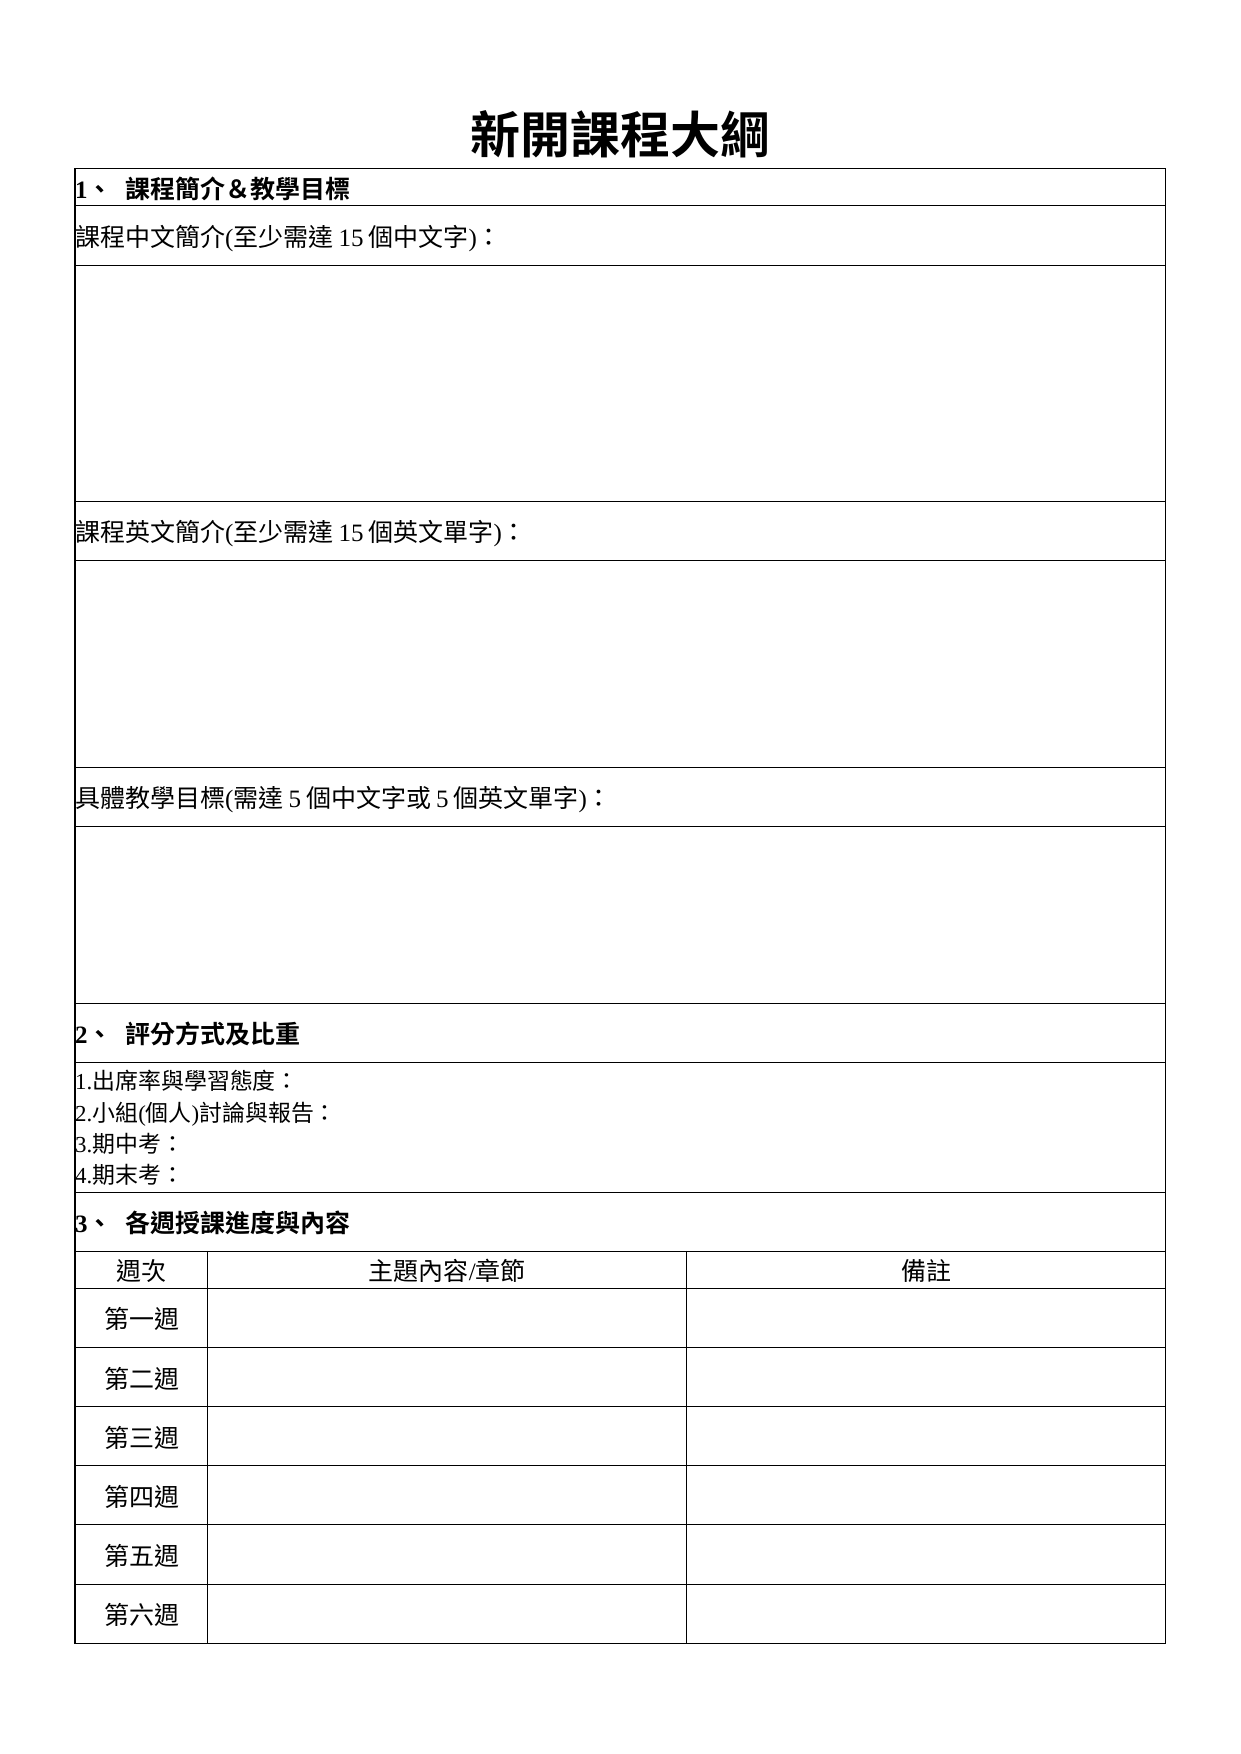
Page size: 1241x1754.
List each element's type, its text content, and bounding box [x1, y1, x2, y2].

table_cell [208, 1348, 686, 1406]
table_cell [687, 1585, 1165, 1642]
text 新開課程大綱 [75, 96, 1165, 168]
table_cell 課程英文簡介(至少需達15個英文單字)： [76, 502, 1165, 560]
table_cell [76, 561, 1165, 767]
table_cell [76, 827, 1165, 1003]
table_cell 第三週 [76, 1407, 207, 1465]
table_cell 備註 [687, 1252, 1165, 1288]
table_cell 課程中文簡介(至少需達15個中文字)： [76, 206, 1165, 264]
table_cell [687, 1525, 1165, 1583]
table_cell 第四週 [76, 1466, 207, 1524]
table_cell 主題內容/章節 [208, 1252, 686, 1288]
table_cell [208, 1585, 686, 1642]
table_cell [208, 1289, 686, 1347]
table_header 課程簡介＆教學目標 [76, 169, 1165, 205]
table_cell [687, 1289, 1165, 1347]
table_cell [687, 1348, 1165, 1406]
table_cell 第一週 [76, 1289, 207, 1347]
table_cell [76, 266, 1165, 501]
table_cell [687, 1407, 1165, 1465]
table_cell 1.出席率與學習態度： 2.小組(個人)討論與報告： 3.期中考： 4.期末考： [76, 1063, 1165, 1192]
table_cell 週次 [76, 1252, 207, 1288]
table_cell 第二週 [76, 1348, 207, 1406]
table_cell [687, 1466, 1165, 1524]
table_cell 第五週 [76, 1525, 207, 1583]
table_cell [208, 1466, 686, 1524]
table_cell 各週授課進度與內容 [76, 1193, 1165, 1251]
table_cell [208, 1407, 686, 1465]
table_cell 第六週 [76, 1585, 207, 1642]
table_cell 具體教學目標(需達5個中文字或5個英文單字)： [76, 768, 1165, 826]
table_cell [208, 1525, 686, 1583]
table_cell 評分方式及比重 [76, 1004, 1165, 1062]
